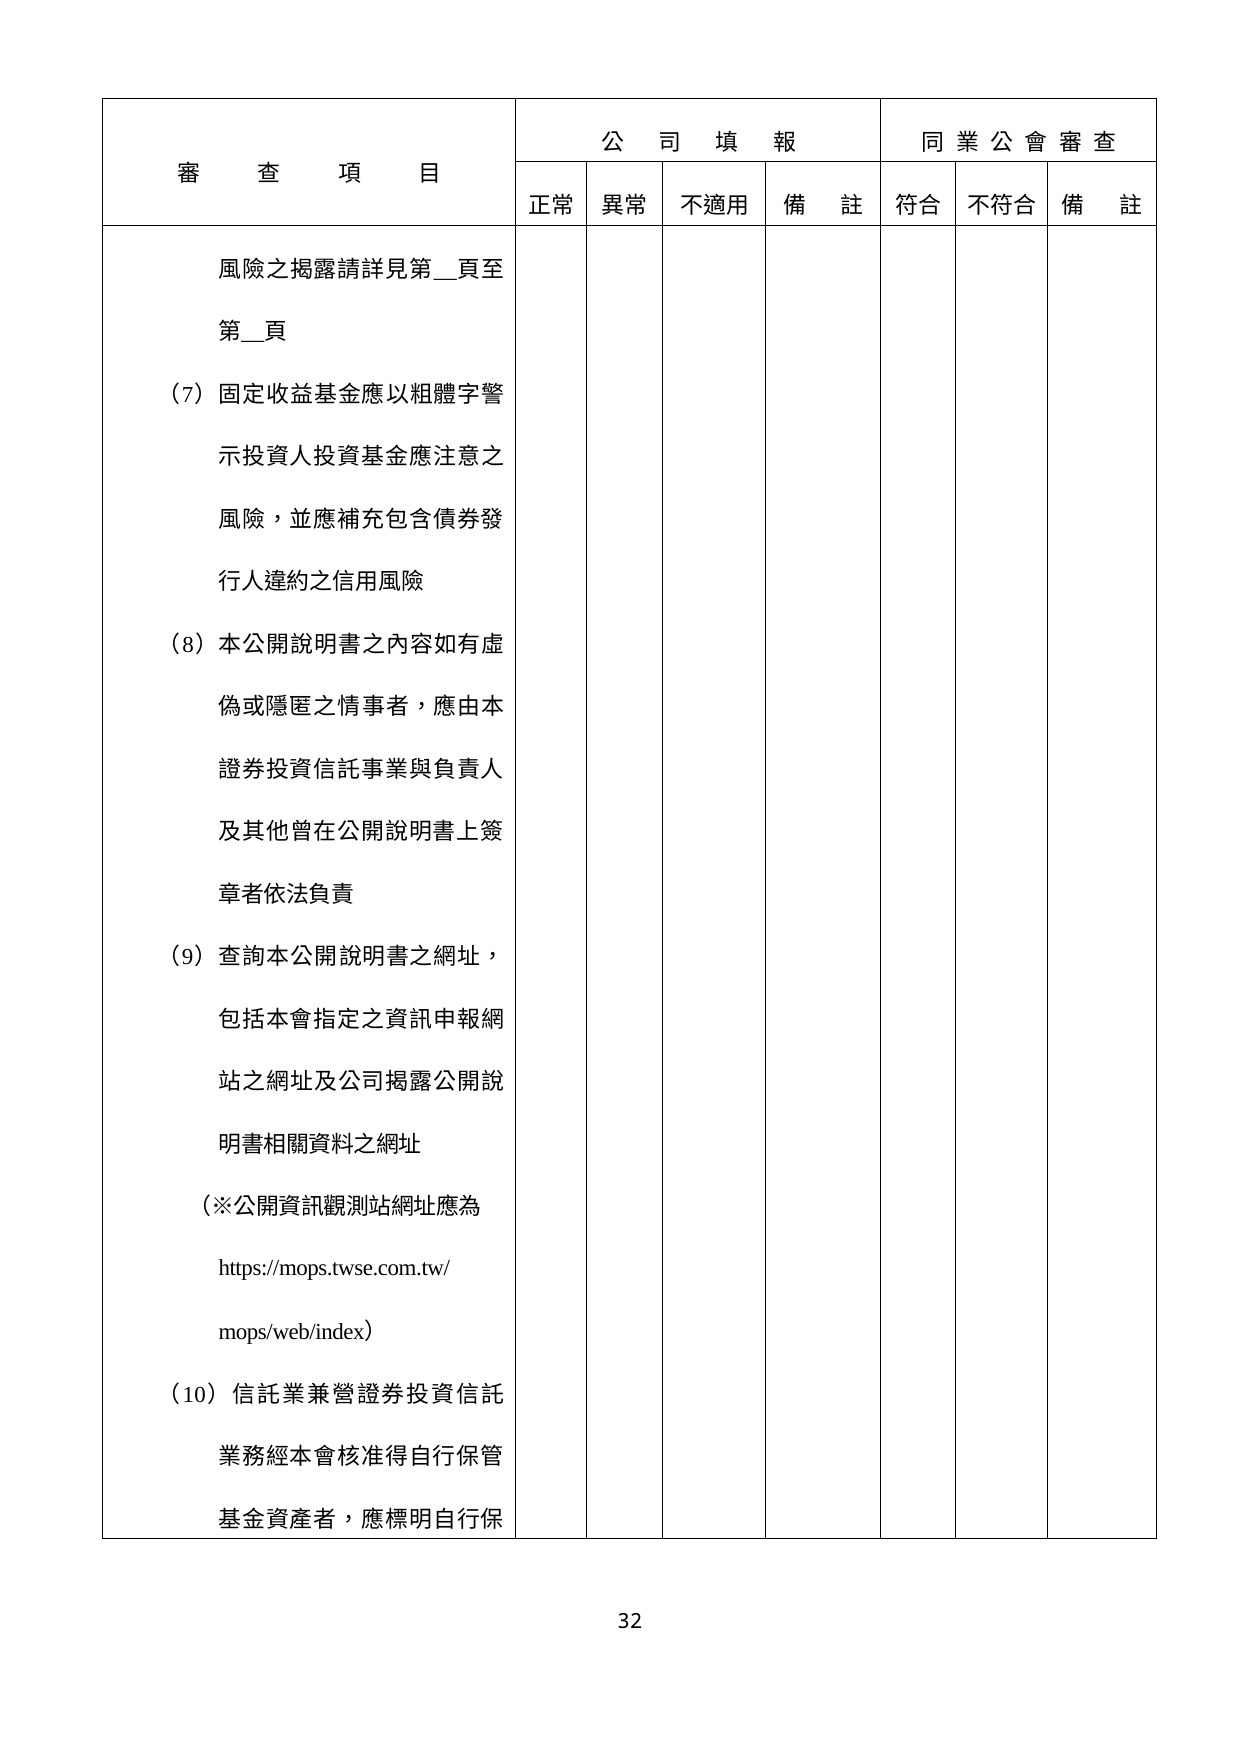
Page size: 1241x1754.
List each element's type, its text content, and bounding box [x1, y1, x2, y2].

table_header 審 查 項 目 [103, 99, 515, 224]
table_cell 備 註 [766, 162, 880, 224]
table_cell 【公開說明書】（追加募集案僅需檢附公開說明書修正對照表） ※下列資料應符合金管會規定之格式 是否依證券投資信託事業募集證券投資信託基金公開說明書應行記載事項準則規定，於所編製公開說明書封面註明係申請（報）用之稿本 是否依證券投資信託事業募集證券投資信託基金公開說明書應行記載事項準則規定，記載下列事項： （一）編製目錄及頁次 （二）封面依序刊印事項： 1.基金名稱（保本型基金應用括弧以不同顏色顯著字體標明保本比率及基金之類型(保證型或保護型)） 2.基金種類（股票型、債券型、平衡型、保本型、組合型、指數型、指數股票型（Exchange Traded Fund；ETF）、貨幣市場基金、傘型或其他經金融監督管理委員會（以下簡稱金管會）核定者 3.基本投資方針 4.基金型態（開放式或封閉式） 5.基金投資國外地區者，註明「投資國外」 6.基金以外幣計價者，註明本基金以______幣計價 7.本次核准發行總面額 8.本次核准發行受益權單位數 9.保本型基金為保證型者，保證機構之名稱 10.證券投資信託事業之名稱 11.以顯著方式刊印下列文字： （1）「本基金經金融監督管理委員會核准或同意生效，惟不表示本基金絕無風險。本證券投資信託事業以往之經理績效不保證本基金之最低投資收益；本證券投資信託事業除盡善良管理人之注意義務外，不負責本基金之盈虧，亦不保證最低之收益」 （2）保本型基金為保證型者，應刊印「本基金經金融監督管理委員會核准或同意生效，惟不表示本基金絕無風險。投資人持有本基金至到期日時，始可享有_____%的本金保證。投資人於到期日前買回者或有本基金信託契約第__條第一款至第六款應終止之情事者，不在保證範圍，投資人應承擔整個投資期間之相關費用，並依當時淨值計算買回價格。投資人應了解到期日前本基金之淨值可能因市場因素而波動。投資人在進行交易前，應確定已充分瞭解本基金之風險與特性。」等文字。 （3）保本型基金為保護型者，應刊印「本基金無提供保證機構保證之機制，係透過投資工具達成保護本金之功能。本基金經金融監督管理委員會核准或同意生效，惟不表示本基金絕無風險。投資人持有本基金至到期日時，始可享有_____%的本金保護。投資人於到期日前買回者或有本基金信託契約第___條應提前終止之情事者，不在保護範圍，投資人應承擔整個投資期間之相關費用，並依當時淨值計算買回價格。投資人應了解到期日前本基金之淨值可能因市場因素而波動，因保護並非保證，投資標的之發行人違約或發生信用風險等因素，將無法達到本金保護之效果，投資人在進行交易前，應確定已充分瞭解本基金之風險與特性。」等文字，後段文字並應以加大粗黑字體或不同顏色等特別顯著方式刊印。 （4）非投資等級債券基金應以不同顏色顯著字體方式，載明適合之投資人屬性，並刊印「投資人投資非投資等級債券基金不宜占其投資組合過高之比重」，及「本基金經金融監督管理委員會核准，惟不表示絕無風險。由於非投資等級債券之信用評等未達投資等級或未經信用評等，且對利率變動的敏感度甚高，故本基金可能會因利率上升、市場流動性下降，或債券發行機構違約不支付本金、利息或破產而蒙受虧損。本基金不適合無法承擔相關風險之投資人。基金經理公司以往之經理績效不保證基金之最低投資收益；基金經理公司除盡善良管理人之注意義務外，不負責本基金之盈虧，亦不保證最低之收益，投資人申購前應詳閱基金公開說明書。」等文字。 （5）環境、社會及治理相關主題基金，應刊印「本基金屬環境、社會及治理相關主題基金，永續相關重要發行資訊之揭露請詳見第__頁至第__頁」，定期評估資訊將於公司網站（https://）公告。 （6）有關本基金運用限制及投資風險之揭露請詳見第__頁至第__頁 （7）固定收益基金應以粗體字警示投資人投資基金應注意之風險，並應補充包含債券發行人違約之信用風險 （8）本公開說明書之內容如有虛偽或隱匿之情事者，應由本證券投資信託事業與負責人及其他曾在公開說明書上簽章者依法負責 （9）查詢本公開說明書之網址，包括本會指定之資訊申報網站之網址及公司揭露公開說明書相關資料之網址 （※公開資訊觀測站網址應為https://mops.twse.com.tw/mops/web/index） （10）信託業兼營證券投資信託業務經本會核准得自行保管基金資產者，應標明自行保管及設有信託監察人之字句 12.刊印日期 （三）封裡依序刊印下列事項： 1.證券投資信託事業總公司之名稱、地址、網址及電話，發言人之姓名、職稱、聯絡電話及電子郵件信箱 2.基金保管機構之名稱、地址、網址及電話。（信託業兼營證券投資信託業務經本會核准得自行保管基金資產者，載明信託監察人之姓名或名稱、地址、網址或電子郵件信箱及電話） 3.受託管理機構之名稱、地址、網址及電話 4.國外投資顧問公司之名稱、地址、網址及電話 5.國外受託保管機構之名稱、地址、網址及電話 6.基金經保證機構保證者，保證機構之名稱、地址、網址及電話 7.受益憑證簽證機構之名稱、地址、網址及電話 8.受益憑證事務代理機構之名稱、地址、網址及電話 9.基金之財務報告簽證會計師姓名、事務所名稱、地址、網址及電話 10.證券投資信託事業或基金經信用評等機構評等者，信用評等機構之名稱、地址、網址及電話 11.公開說明書之陳列處所、分送方式及索取之方法 （四）封底應刊印事項： 證券投資信託事業及其負責人簽章或蓋章 （五）基金概況應刊印事項： 1.基金簡介 （1）發行總面額 （2）受益權單位總數 （3）每受益權單位面額 （4）得否追加發行 （5）成立條件(有成立日期者，亦一併列明) （6）預定發行日期 （7）存續期間 （8）投資地區及標的 (保本型基金應列示投資固定收益商品及證券相關商品之預估投資比率、投資商品之發行者、交易對象及參與率等) （9）基本投資方針及範圍簡述 （10）投資策略及特色之重點摘述 （11）本基金適合之投資人屬性分析 （12）銷售開始日 （13）銷售方式 （14）銷售價格 （15）最低申購金額 （16）證券投資信託事業為防制洗錢而可能要求申購人提出之文件及拒絕申購之情況 （17）買回開始日（保本型基金敍明接受買回之方式及因應買回處分資產之程序） （18）買回費用 （19）買回價格 （20）短線交易之規範及處理 ※應包含短線交易之定義、買回費率、買回費用計算方式及短線交易案例說明等事項 （21）基金營業日之定義 （22）經理費（保本型基金之經理費率應以明顯字體列示） （23）保管費(信託業兼營證券投資信託業務經本會核准得自行保管基金資產者，其信託監察人之報酬) （24）基金經保證機構保證者，保證機構之業務性質、財務狀況、 信用評等、保證條件、範圍、保證費及保證契約主要內容；並以釋例說明保證機制及高於保證金額之潛在回報之計算方法 （25）是否分配收益 2.基金性質 （1）基金之設立及其依據 （2）證券投資信託契約關係 （3）追加募集基金者，應刊印該基金成立時及歷次追加發行之情形 3.證券投資信託事業之職責（概述） 4.基金保管機構之職責（概述） （信託業兼營證券投資信託業務經本會核准得自行保管基金資產者，應記載信託監察人之職責） 5.基金保證機構之職責(概述) 6.基金投資 （1）基金投資方針及範圍。 ※債券型基金者，應敘明其資產組合及持有固定收益證券部位之加權平均存續期間管理策略 （2）證券投資信託事業運用基金投資之決策過程、基金經理人之姓名、主要經(學)歷及權限。基金經理人同時管理其他基金者，應揭露所管理之其他基金名稱及所採取防止利益衝突之措施 ※基金經理人主要經歷應加註起迄時間 ※基金經理人管理1檔基金以上者，請詳述公司實際採行之防範措施 ※請同業公會確認基金經理人符合證券投資信託事業負責人與業務人員管理規則第5條資格、資格條件符合最新法令規定及已接受6小時期貨暨選擇權相關法規之職前及在職訓練課程（請查詢最新受訓紀錄） （3）證券投資信託事業運用基金，將基金之管理業務複委任第三人處理者，應敘明複委任業務情形及受託管理機構對受託管理業務之專業能力 （4）證券投資信託事業運用基金，委託國外投資顧問公司提供投資顧問服務，應敘明國外投資顧問公司提供基金顧問服務之專業能力 （5）基金運用之限制 ※有關各投資標的信用評等之規定，勿分散說明，集中陳述為宜。 （6）基金參與股票發行公司股東會行使表決權之處理原則及方法 是否符合證券投資信託事業管理規則第19條第2項第6款及證券投資信託事業負責人與業務人員管理規則第13條第2項第6款規定證券投資信託事業及其負責人、部門主管、分支機構經理人、其他業務人員或受僱人，不得轉讓出席股東會委託書或藉行使基金持有股票之投票表決權，收受金錢或其他利益 是否依證券投資信託事業管理規則第23條第4項規定，出席股東會行使表決權並應作成書面紀錄，循序編號建檔並至少保存5年 （7）組合基金參與子基金之受益人大會行使表決權之處理原則及方法 經理公司應依據子基金之信託契約或公開說明書之規定行使表決權，並基於受益人之最大利益，支持子基金經理公司所提之議案。但子基金之經理公司所提之議案有損及受益人權益之虞者，得依經理公司董事會之決議辦理 經理公司不得轉讓或出售子基金之受益人大會表決權。經理公司之董事、監察人、經理人、業務人員及其他受僱人員，亦不得轉讓或出售該表決權，收受金錢或其他利益 （8）基金投資國外地區者，應刊印下列事項： ※下列說明資料應更新至最新資料 主要投資地區（國）經濟環境簡要說明 經濟發展及各主要產業概況 外匯管理及資金匯出入規定 最近3年當地幣值對美元匯率之最高、最低數額及其變動情形 主要投資證券市場簡要說明下列資料 ※是否依證券投資信託事業募集證券投資信託基金公開說明書應行記載事項準則規定之格式填列 最近2年發行及交易市場概況 最近2年市場之週轉率及本益比 市場資訊揭露效率(包括時效性及充分性)之說明 證券之交易方式 投資國外證券化商品或新興產業者，應敘明該投資標的或產業最近2年國外市場概況 證券投資信託事業對基金之外匯收支從事避險交易者，應敘明其避險方法 基金投資國外地區者，證券投資信託事業應說明配合本基金出席所投資外國股票（或基金）發行公司股東會（受益人會議）之處理原則及方法 7.保本型基金： （1）相關投資連結標的之性質 （2）本基金之設定參數，含參與比率及投資期間，並註明實際參與率釐定之時間，以及通知受益人之方式 （3）保護型基金未設立保證機構，應載明本基金無提供保證機構保證之機制，係透過投資工具達成保護本金之功能。 （4）保護型基金應明定，因應受益人提前請求買回而處分資產及到期日時，達成保護本金之控管機制 8.指數型基金及指數股票型基金： （1）指數編製方式及經理公司追蹤、模擬或複製表現之操作方式，包含調整投資組合方式，以及基金投資於指數具代表性之成分證券樣本時，為使該樣本明確反映指數整體特色之抽樣及操作方式 （2）基金表現與標的指數表現之差異比較，其比較方式應載明其定義及計算公式 9.傘型基金： 各子基金之投資範圍、主要區隔及異同分析；其應記載事項之內容為各子基金所共通者，得標註各子基金皆同，免重複列示，其應記載事項之內容為各子基金不同者，應分別列示，並比較其差異 10.外幣計價基金： 敍明本基金計價、申購及買回之幣別，匯率適用時點及使用之匯率資訊取得來源 11.環境、社會及治理相關主題基金： （1）投資目標與衡量標準：本基金之主要永續投資重點和目標，所採用環境、社會及治理標準或原則與投資重點關連性。基金應設定一個或多個永續投資目標，並具體說明衡量實現永續投資目標實現程度之評量指標。 （2）投資策略與方法：經理公司為達成永續投資目標所採用投資策略類型，將環境、社會及治理因素納入投資流程之具體作法，對環境、社會及治理相關因素之考慮過程，以及衡量該等因素之評估衡量方法。 （3）投資比例配置：本基金持有符合環境、社會及治理相關投資重點之標的占基金淨資產價值之最低投資比重，並說明如何確保基金資產整體運用不會對永續投資目標造成重大損害。 （4）參考績效指標：若本基金有設定環境、社會及治理績效指標，應說明該指標之特性，以及該指標是否與本基金之相關環境、社會及治理投資重點保持一致。 （5）排除政策：本基金之投資是否有排除政策及排除的類型。 （6）風險警語：本基金之環境、社會及治理投資重點之相關風險描述。 （7）盡職治理參與：本基金所適用盡職治理政策及執行方式，以及經理公司盡職治理報告之查詢方法或途徑。 （8）定期揭露：經理公司募集發行本基金後，應於年度結束後二個月，每年在公司網站上向投資人揭露下列定期評估資訊，並揭露查詢基金定期評估資訊之網址，以及經理公司揭露盡職治理報告書相關資料之網址： 本基金資產組成符合所定環境、社會及治理投資策略與篩選標準之實際投資比重。 如有設定績效參考指標，應比較本基金採用環境、社會及治理篩選標準與績效指標對成分證券篩選標準兩者間的差異。 本基金為達到永續投資重點和目標，而採取盡職治理行動。 （9）其他本會規定應行記載事項。 12.投資風險揭露要素事項： （1）類股過度集中之風險 （2）產業景氣循環之風險 （3）流動性風險 （4）外匯管制及匯率變動之風險 （5）投資地區政治、經濟變動之風險 （6）商品交易對手及保證機構之信用風險 （7）投資結構式商品之風險 （8）其他投資標的或特定投資策略之風險 （9）從事證券相關商品交易之風險 （10）出借所持有之有價證券或借入有價證券之相關風險 （11）其他投資風險 13.收益分配 （1）分配之項目 （2）分配之時間 （3）給付之方式 14.申購受益憑證 （1）申購程序、地點及截止時間 （2）申購價金之計算及給付方式 ※申購手續費之計算方式應詳細說明之 （3）受益憑證之交付 （4）證券投資信託事業不接受申購或基金不成立時之處理 15.買回受益憑證 （1）買回程序、地點及截止時間。 ※買回截止時間應載明「除能證明投資人係於截止時間前提出買回申請者，逾時申請應視為次一買回申請日之買回申請」 （2）買回價金之計算 ※訂定基金短線交易買回費率及收取買回費用之計算方式。短線交易規範應公平對待所有受益人。 （3）買回價金給付之時間及方式 （4）受益憑證之換發 （5）買回價金遲延給付之情形 ※應增列恢復計算基金之買回價格規定 （6）買回撤銷之情形 16.受益人之權利及負擔 （1）受益人應有之權利內容 （2）受益人應負擔費用之項目及其計算、給付方式 ※應包含短線交易費用之給付方式 （3）受益人應負擔租稅之項目及其計算、繳納方式 是否符合修正後財政部81.4.23財稅第811663751號函、財政部91.11.27台財稅字第0910455815號令及其他相關最新法令規定 （4）受益人會議 召集事由 召集程序 決議方式 17.基金之資訊揭露 （1）依法令及證券投資信託契約規定應揭露之資訊內容 是否符合證券投資信託契約規定 （2）資訊揭露之方式、公告及取得方法。 ※資訊揭露之公告，應依相關規定分別將所有應公告之事項及選定之公告方式各別列示，以利投資人查詢 （3）證券投資信託事業申請募集指數型基金及指數股票型基金者，應記載投資人取得指數組成調整、基金與指數表現差異比較等最新基金資訊及其他重要資訊之途徑。 18.基金運用狀況 ※是否依證券投資信託事業募集證券投資信託基金公開說明書應行記載事項準則規定之格式填列 （1）投資情形（列示公開說明書刊印日前1個月月底基金資料） 淨資產總額之組成項目、金額及比率 投資單一股票金額占基金淨資產價值百分之一以上者，列示該股票之名稱、股數、每股市價、投資金額及投資比率 投資單一債券金額占基金淨資產價值百分之一以上者，列示該債券之名稱、投資金額及投資比率 組合型基金投資單一子基金金額佔基金淨資產價值百分之一以上者，列示該子基金名稱、經理公司、基金經理人、經理費費率、保管費費率、受益權單位數、每單位淨值、投資受益權單位數、投資比率及給付買回價金之期限 （2）投資績效 最近3年度每單位淨值走勢圖。 最近3年度各年度每受益權單位收益分配之金額。 公開說明書刊印日前1季止，本基金淨資產價值最近3個月、6個月、1年、3年、5年、10年及自基金成立日起算之累計報酬率。指數型基金及指數股票型基金另應載明基金表現與標的指數表現之差異比較 （3）最近2年度本基金之會計師 查核報告，資產負債報告書、投資明細表、收入與費用報告書、可分配收益表、資本帳戶變動表、附註及明細表。 （4）最近年度及公開說明書刊印日前1季止，基金委託證券商買賣有價證券總金額前5名之證券商名稱、支付該證券商手續費之金額。若證券商為該基金之受益人者，應一併揭露其持有基金之受益權單位數及比例 （5）基金接受信用評等機構評等者，應揭露信用評等機構對基金之評等報告 （6）其他應揭露事項 （六）證券投資信託契約主要內容應刊印事項： 1.基金名稱、證券投資信託事業名稱、基金保管機構名稱(信託業兼營證券投資信託業務經本會核准得自行保管基金資產者，其信託監察人之姓名或名稱）及基金存續期間 2.基金發行總面額及受益權單位總數 3.受益憑證之發行及簽證 4.受益憑證之申購 5.基金之成立與不成立 6.受益憑證之上市及終止上市 7.基金之資產 8.基金應負擔之費用 9.受益人之權利、義務與責任 10.證券投資信託事業之權利、義務與責任 11.基金保管機構之權利、義務與責任 (信託業兼營證券投資信託業務經本會核准得自行保管基金資產者，其信託監察人之權利、義務與責任) 12.運用基金投資證券之基本方針及範圍 13.收益分配 14.受益憑證之買回 15.基金淨資產價值及受益權單位淨資產價值之計算 16.證券投資信託事業之更換 17.基金保管機構之更換(信託業兼營證券投資信託業務經本會核准得自行保管基金資產者，其信託監察人之更換) 18.證券投資信託契約之終止 19.基金之清算 20.受益人名簿 21.受益人會議 22.通知及公告 23.證券投資信託契約之修訂 以顯著方式刊印下列文字：「依據證券投資信託及顧問法第20條及證券投資信託事業管理規則第21條第1項規定，證券投資信託事業應於其營業處所及其基金銷售機構營業處所，或以其他經主管機關指定之其他方式備置證券投資信託契約，以供投資人查閱；證券投資信託事業應依投資人之請求，提供證券投資信託契約副本，並得收取工本費新臺幣壹百元」 （七）證券投資信託事業概況應刊印事項： ※是否依證券投資信託事業募集證券投資信託基金公開說明書應行記載事項準則規定之格式填列 1.事業簡介 （1）設立日期 （2）最近3年股本形成經過 （3）營業項目 （4）沿革：最近5年度募集之基金、分公司及子公司之設立、董事監察人或主要股東股權之移轉或更換、經營權之改變及其他重要紀事 2.事業組織(列示公開說明書刊印日前1個月月底證券投資信託事業資料) （1）股權分散情形 股東結構(各類股東之組合比例) 主要股東名單(股權比例5%以上股東之名稱、持股數額及比率 （2）組織系統（證券投資信託事業之組織結構、各主要部門（於信託業為兼營證券投資信託業務部門）所營業務及員工人數) （3）總經理、副總經理及各單位主管（於信託業為兼營證券投資信託業務部門主管）之姓名、就任日期、持有證券投資信託事業之股份數額及比例、主要經(學)歷、目前兼任其他公司之職務。 （4）董事及監察人之姓名、選任日 期、任期、選任時及現在持有證券投資信託事業股份數額及比率、主要經(學)歷 3.利害關係公司揭露：列示公開說明書刊印日前1個月月底與證券投資信託事業有下列情事之公司： （1）與證券投資信託事業具有公司法第6章之1所定關係者 （2）證券投資信託事業董事、監察人或綜合持股達5%以上之股東 （3）前目人員或證券投資信託事業經理人與該公司董事、監察人、經理人或持有已發行股份10%以上股東為同1人或具有配偶關係者 4.營運情形 （1）列示刊印日前1個月月底，證券投資信託事業經理其他基金之名稱、成立日、受益權單位數、淨資產金額及每單位淨資產價值 （2）最近2年度證券投資信託事業之會計師查核報告、資產負債表、損益表及股東權益變動表 5.受處罰之情形（列示最近2年證券投資信託事業受本會處分及糾正之時間及詳情） 6.訴訟或非訟事件(證券投資信託事業目前尚在繫屬中之重大訴訟、非訟或行政爭訟事件，其結果可能對受益人權益有重大影響者，應揭露其系爭事實、標的金額、訴訟開始日期、主要訴訟當事人及目前處理情形 （八）受益憑證銷售及買回機構之名稱、地址及電話 （九）其他本會規定應特別記載之事項： 1.證券投資信託事業遵守中華民國證券投資信託暨顧問商業同業公會會員自律公約之聲明書 2.證券投資信託事業內部控制制度聲明書 3.證券投資信託事業就公司治理運作情形載明下列事項： （1）董事會之結構及獨立性 （2）董事會及經理人之職責 （3）監察人之組成及職責 （4）利害關係人之權利及關係 （5）對於法令規範資訊公開事項之詳細情形 （6）其他公司治理之相關資訊 4.本次發行之基金信託契約與契約範本條文對照表 5.其他本會規定應特別記載之事項 [103, 226, 515, 1538]
table_cell 備 註 [1048, 162, 1156, 224]
table_cell [881, 226, 955, 1538]
table_cell [663, 226, 765, 1538]
table_cell [587, 226, 662, 1538]
table_cell 異常 [587, 162, 662, 224]
table_cell [1048, 226, 1156, 1538]
table_cell 不符合 [956, 162, 1047, 224]
table_cell [516, 226, 586, 1538]
table_cell 符合 [881, 162, 955, 224]
table_cell [766, 226, 880, 1538]
table_cell 正常 [516, 162, 586, 224]
table_header 同 業 公 會 審 查 [881, 99, 1156, 161]
table_header 公 司 填 報 [516, 99, 880, 161]
table_cell 不適用 [663, 162, 765, 224]
table_cell [956, 226, 1047, 1538]
